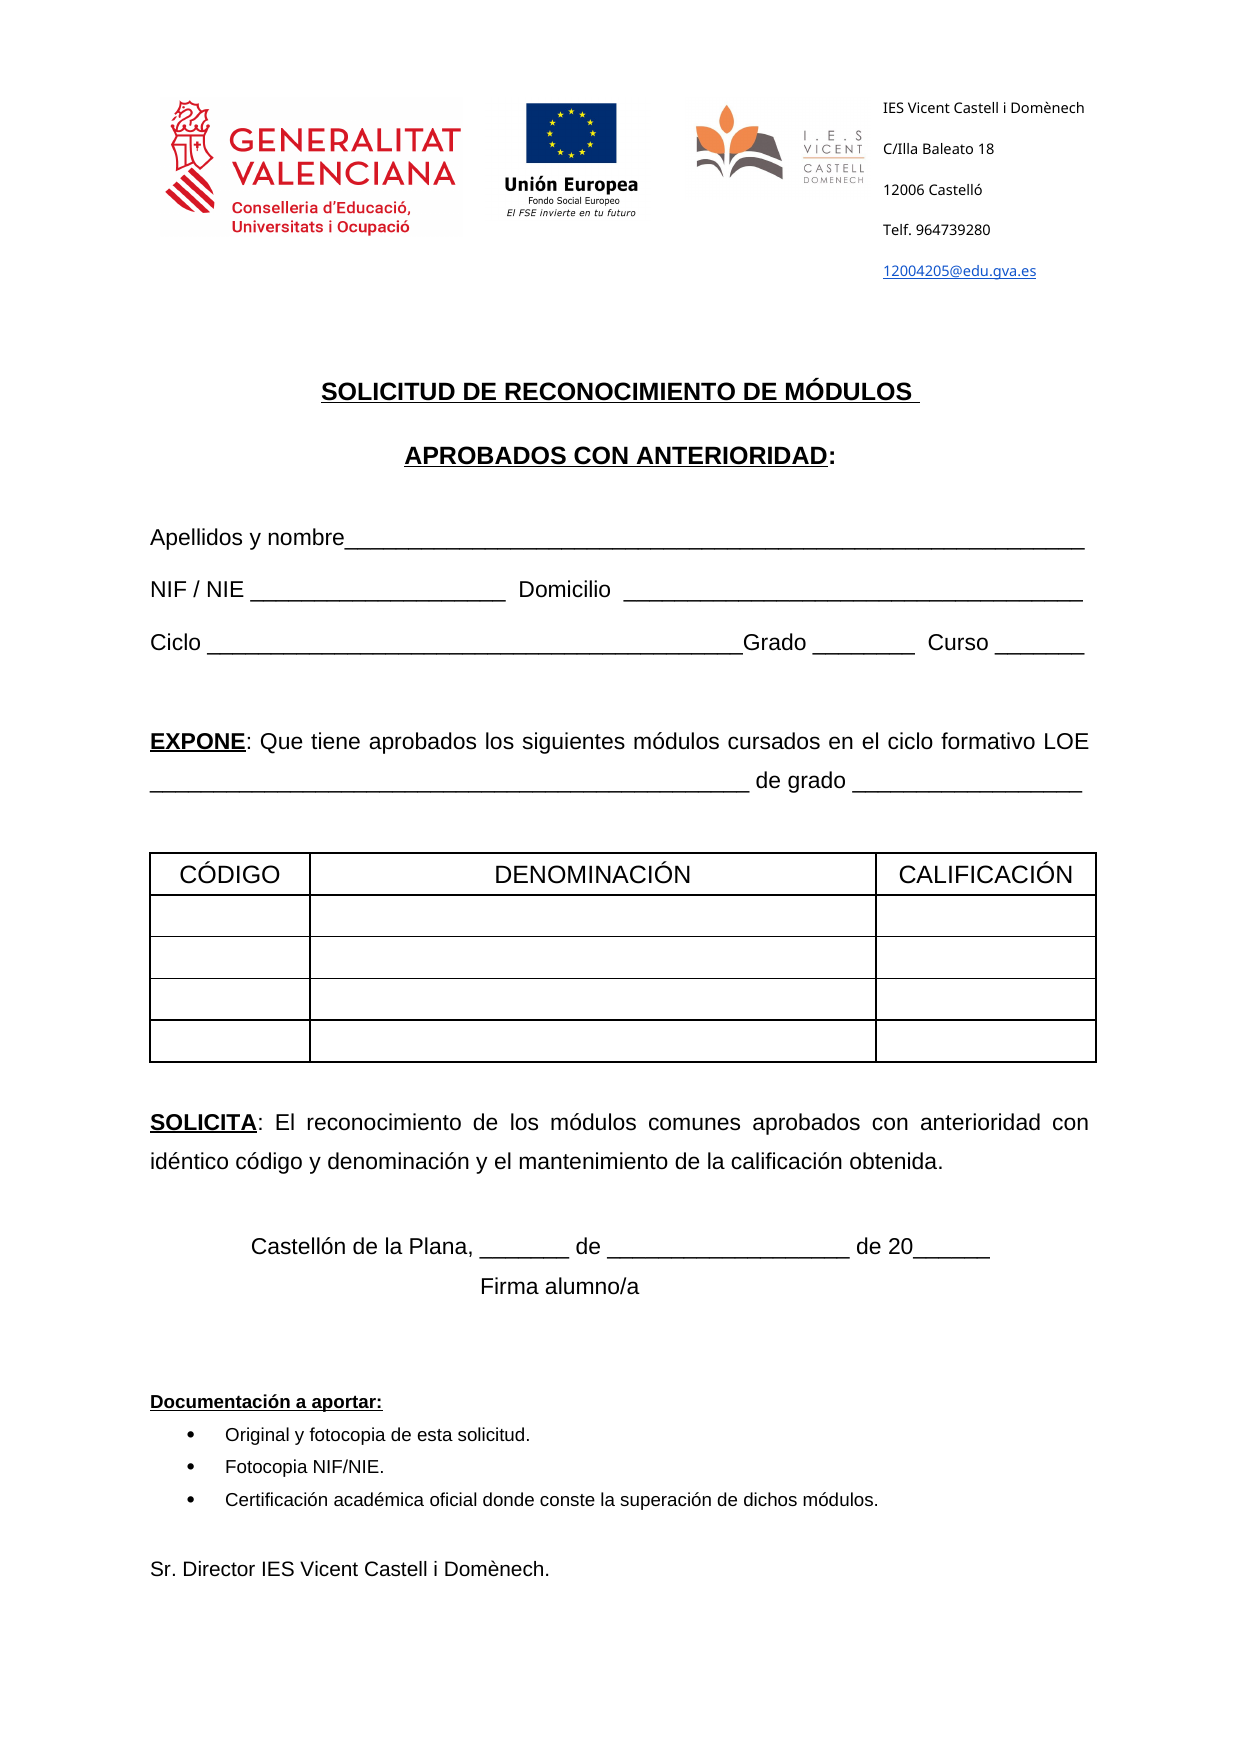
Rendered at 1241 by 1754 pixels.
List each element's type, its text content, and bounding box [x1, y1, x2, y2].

list Original y fotocopia de esta solicitud. [187, 1423, 1090, 1445]
text Castellón de la Plana, _______ de ___________________ de 20______ [150, 1233, 1090, 1259]
text Sr. Director IES Vicent Castell i Domènech. [150, 1557, 1090, 1581]
text Ciclo __________________________________________Grado ________ Curso _______ [150, 629, 1090, 656]
text NIF / NIE ____________________ Domicilio ____________________________________ [150, 576, 1090, 603]
table_cell [311, 896, 875, 936]
text Firma alumno/a [150, 1273, 1090, 1299]
table_cell [877, 896, 1095, 936]
table_cell [151, 1021, 309, 1061]
table_header DENOMINACIÓN [311, 854, 875, 894]
table_cell [311, 937, 875, 978]
table_cell [877, 979, 1095, 1019]
text APROBADOS CON ANTERIORIDAD: [150, 441, 1090, 470]
table_cell [877, 1021, 1095, 1061]
table_cell [151, 979, 309, 1019]
list Fotocopia NIF/NIE. [187, 1456, 1090, 1477]
text Documentación a aportar: [150, 1391, 1090, 1413]
table_cell [311, 1021, 875, 1061]
table_cell [877, 937, 1095, 978]
text Apellidos y nombre__________________________________________________________ [150, 524, 1090, 550]
table_cell [311, 979, 875, 1019]
text SOLICITA: El reconocimiento de los módulos comunes aprobados con anterioridad con idéntico código y denominación y el mantenimiento de la calificación obtenida. [150, 1108, 1090, 1174]
table_cell [151, 937, 309, 978]
list Certificación académica oficial donde conste la superación de dichos módulos. [187, 1488, 1090, 1510]
text SOLICITUD DE RECONOCIMIENTO DE MÓDULOS [150, 377, 1090, 406]
table_header CÓDIGO [151, 854, 309, 894]
picture [160, 97, 463, 237]
picture [685, 97, 871, 200]
picture [485, 97, 652, 221]
table_cell [151, 896, 309, 936]
text EXPONE: Que tiene aprobados los siguientes módulos cursados en el ciclo formativo LOE _______________________________________________ de grado __________________ [150, 728, 1090, 793]
table_header CALIFICACIÓN [877, 854, 1095, 894]
